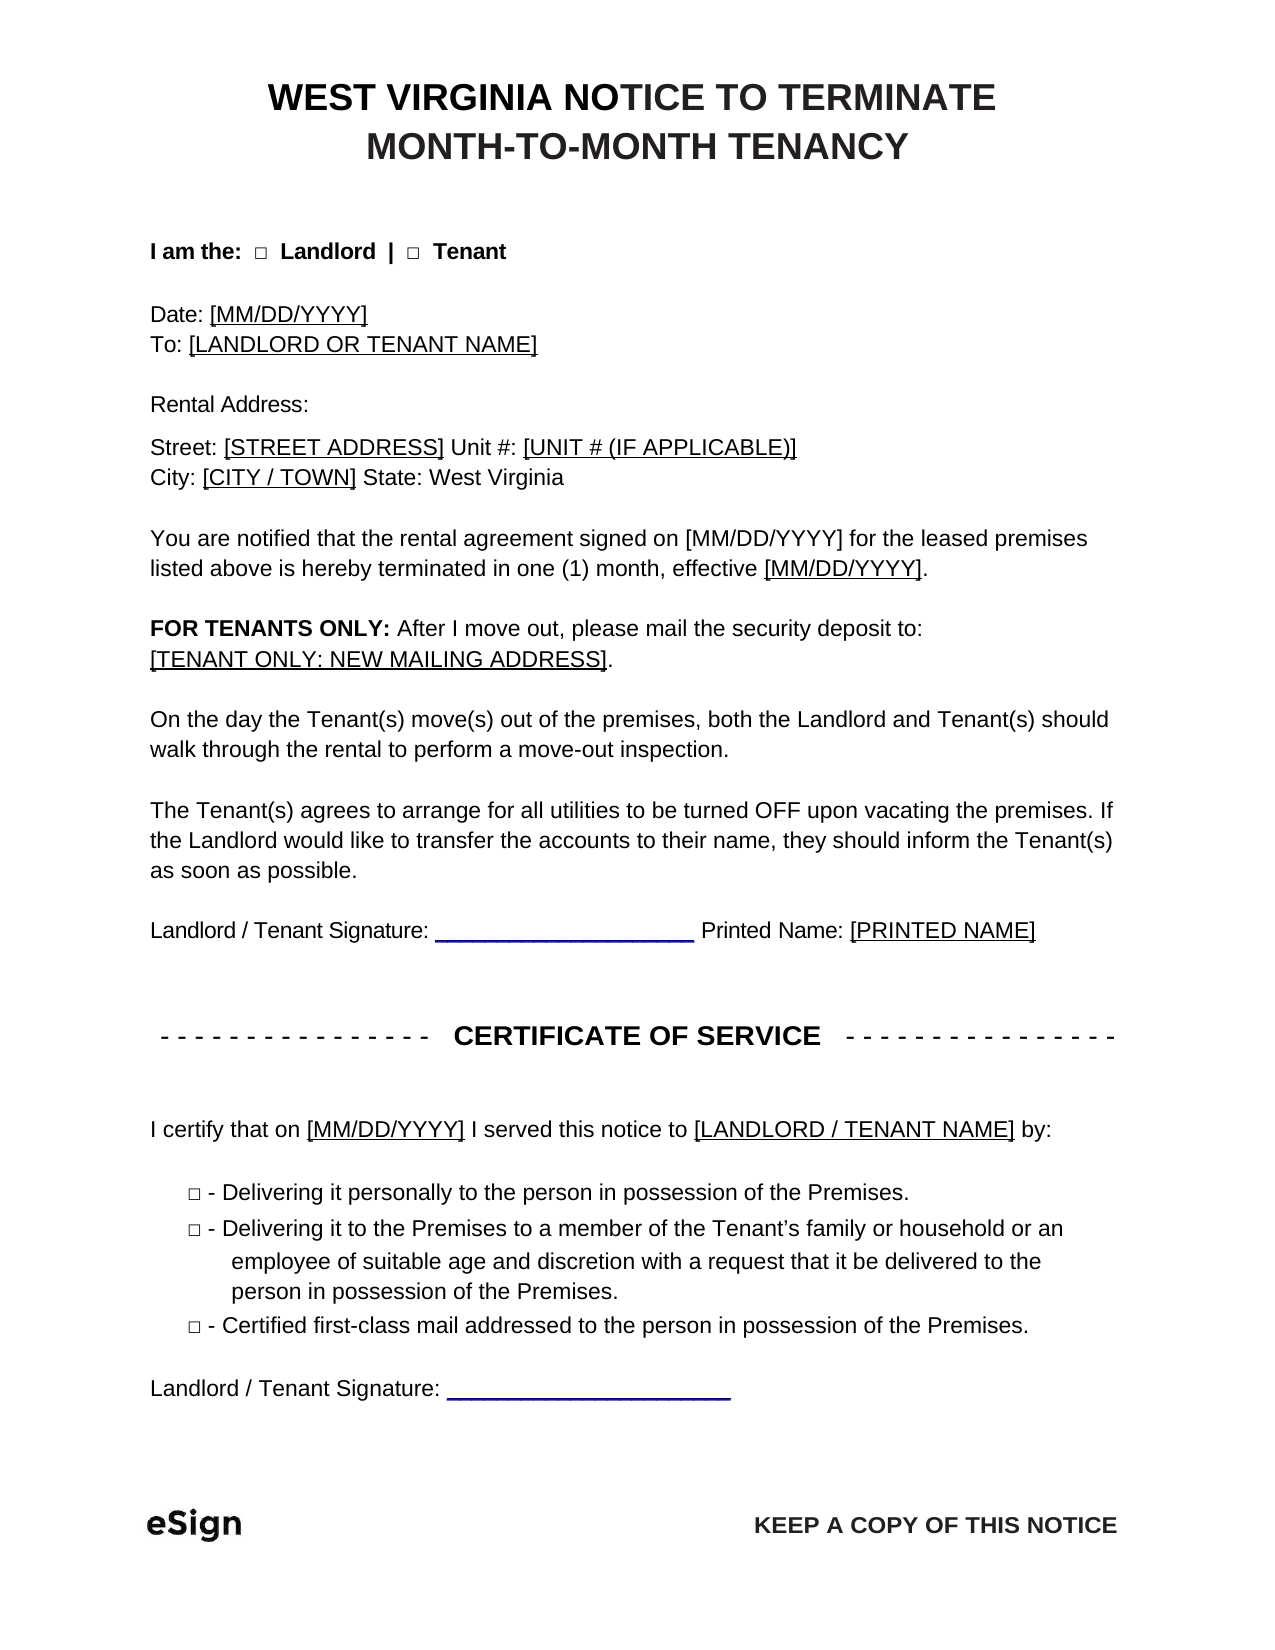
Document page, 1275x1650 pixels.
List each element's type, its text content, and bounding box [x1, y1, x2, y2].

text Landlord / Tenant Signature: _______________________ [150, 1375, 1125, 1401]
text City: [CITY / TOWN] State: West Virginia [150, 464, 1125, 491]
text To: [LANDLORD OR TENANT NAME] [150, 331, 1125, 357]
text WEST VIRGINIA NOTICE TO TERMINATE [150, 75, 1125, 118]
text On the day the Tenant(s) move(s) out of the premises, both the Landlord and Tenant(s) should walk through the rental to perform a move-out inspection. [150, 706, 1125, 762]
subtitle - - - - - - - - - - - - - - - - CERTIFICATE OF SERVICE - - - - - - - - - - - - - - - - [150, 1019, 1125, 1051]
text person in possession of the Premises. [187, 1278, 1125, 1305]
text Rental Address: [150, 391, 1125, 418]
text ☐ - Delivering it personally to the person in possession of the Premises. [187, 1176, 1125, 1207]
text MONTH-TO-MONTH TENANCY [150, 124, 1125, 168]
text ☐ - Delivering it to the Premises to a member of the Tenant’s family or household or an [187, 1212, 1125, 1243]
text FOR TENANTS ONLY: After I move out, please mail the security deposit to: [150, 615, 1125, 642]
text [TENANT ONLY: NEW MAILING ADDRESS]. [150, 646, 1125, 672]
text Street: [STREET ADDRESS] Unit #: [UNIT # (IF APPLICABLE)] [150, 434, 1125, 460]
text You are notified that the rental agreement signed on [MM/DD/YYYY] for the leased premises listed above is hereby terminated in one (1) month, effective [MM/DD/YYYY]. [150, 525, 1125, 581]
text I am the: ☐ Landlord | ☐ Tenant [150, 234, 1125, 266]
text The Tenant(s) agrees to arrange for all utilities to be turned OFF upon vacating the premises. If the Landlord would like to transfer the accounts to their name, they should inform the Tenant(s) as soon as possible. [150, 797, 1125, 883]
text Date: [MM/DD/YYYY] [150, 301, 1125, 327]
text employee of suitable age and discretion with a request that it be delivered to the [187, 1248, 1125, 1274]
text ☐ - Certified first-class mail addressed to the person in possession of the Premises. [187, 1308, 1125, 1340]
subtitle I certify that on [MM/DD/YYYY] I served this notice to [LANDLORD / TENANT NAME] by: [150, 1116, 1125, 1142]
text Landlord / Tenant Signature: _____________________ Printed Name: [PRINTED NAME] [150, 917, 1125, 944]
